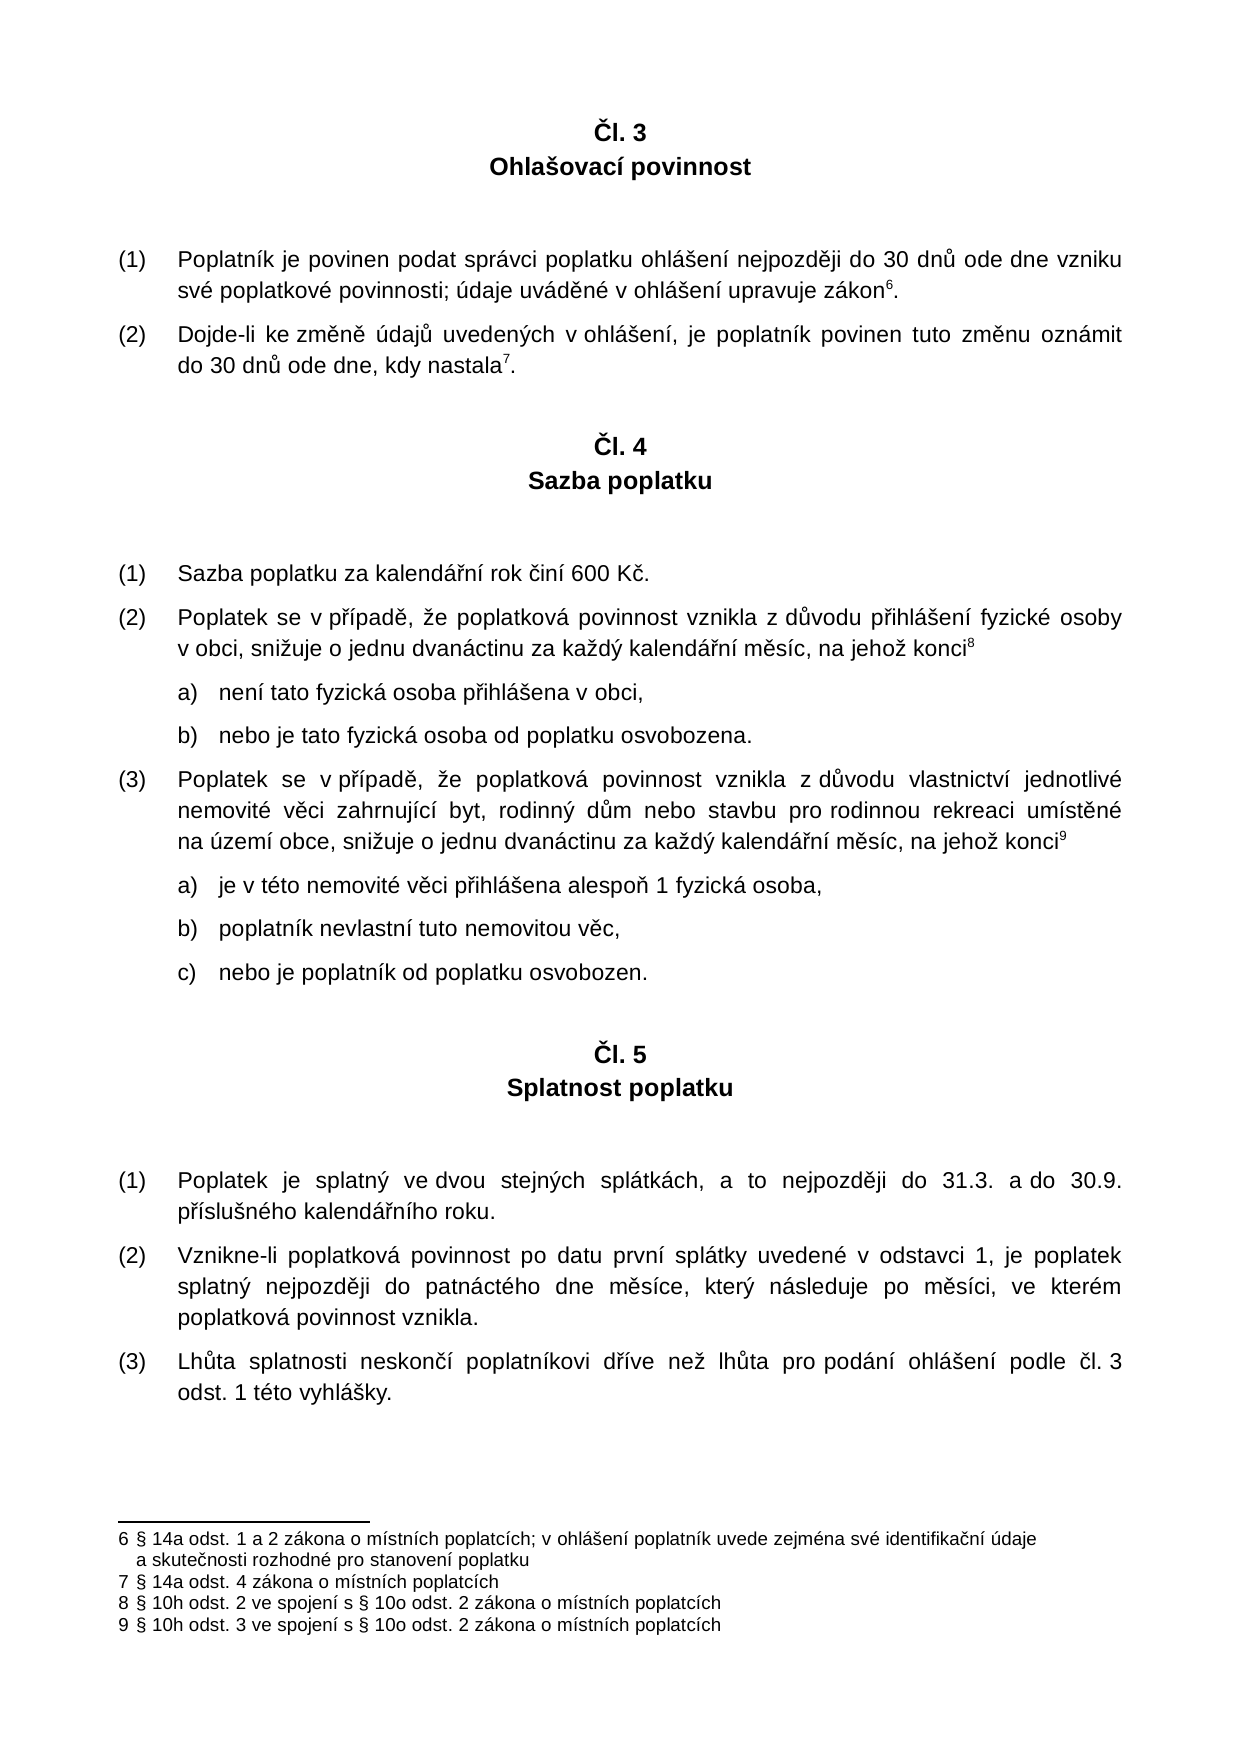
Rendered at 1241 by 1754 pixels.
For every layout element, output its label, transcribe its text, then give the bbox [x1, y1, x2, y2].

list Dojde-li ke změně údajů uvedených v ohlášení, je poplatník povinen tuto změnu oznámit do 30 dnů ode dne, kdy nastala. [118, 320, 1122, 378]
list Vznikne-li poplatková povinnost po datu první splátky uvedené v odstavci 1, je poplatek splatný nejpozději do patnáctého dne měsíce, který následuje po měsíci, ve kterém poplatková povinnost vznikla. [118, 1241, 1122, 1331]
list je v této nemovité věci přihlášena alespoň 1 fyzická osoba, [177, 871, 1122, 898]
list Poplatek se v případě, že poplatková povinnost vznikla z důvodu přihlášení fyzické osoby v obci, snižuje o jednu dvanáctinu za každý kalendářní měsíc, na jehož konci [118, 603, 1122, 661]
subtitle Čl. 3 Ohlašovací povinnost [118, 118, 1122, 181]
list § 14a odst. 4 zákona o místních poplatcích [118, 1571, 1122, 1592]
list poplatník nevlastní tuto nemovitou věc, [177, 915, 1122, 942]
subtitle Čl. 4 Sazba poplatku [118, 432, 1122, 495]
list § 14a odst. 1 a 2 zákona o místních poplatcích; v ohlášení poplatník uvede zejména své identifikační údaje a skutečnosti rozhodné pro stanovení poplatku [118, 1528, 1122, 1571]
list Poplatek je splatný ve dvou stejných splátkách, a to nejpozději do 31.3. a do 30.9. příslušného kalendářního roku. [118, 1167, 1122, 1225]
subtitle Čl. 5 Splatnost poplatku [118, 1039, 1122, 1102]
list Poplatník je povinen podat správci poplatku ohlášení nejpozději do 30 dnů ode dne vzniku své poplatkové povinnosti; údaje uváděné v ohlášení upravuje zákon. [118, 245, 1122, 303]
list § 10h odst. 3 ve spojení s § 10o odst. 2 zákona o místních poplatcích [118, 1614, 1122, 1635]
list Sazba poplatku za kalendářní rok činí 600 Kč. [118, 559, 1122, 586]
list nebo je tato fyzická osoba od poplatku osvobozena. [177, 721, 1122, 748]
list § 10h odst. 2 ve spojení s § 10o odst. 2 zákona o místních poplatcích [118, 1592, 1122, 1614]
list není tato fyzická osoba přihlášena v obci, [177, 678, 1122, 705]
list nebo je poplatník od poplatku osvobozen. [177, 958, 1122, 985]
list Poplatek se v případě, že poplatková povinnost vznikla z důvodu vlastnictví jednotlivé nemovité věci zahrnující byt, rodinný dům nebo stavbu pro rodinnou rekreaci umístěné na území obce, snižuje o jednu dvanáctinu za každý kalendářní měsíc, na jehož konci [118, 765, 1122, 854]
list Lhůta splatnosti neskončí poplatníkovi dříve než lhůta pro podání ohlášení podle čl. 3 odst. 1 této vyhlášky. [118, 1347, 1122, 1406]
